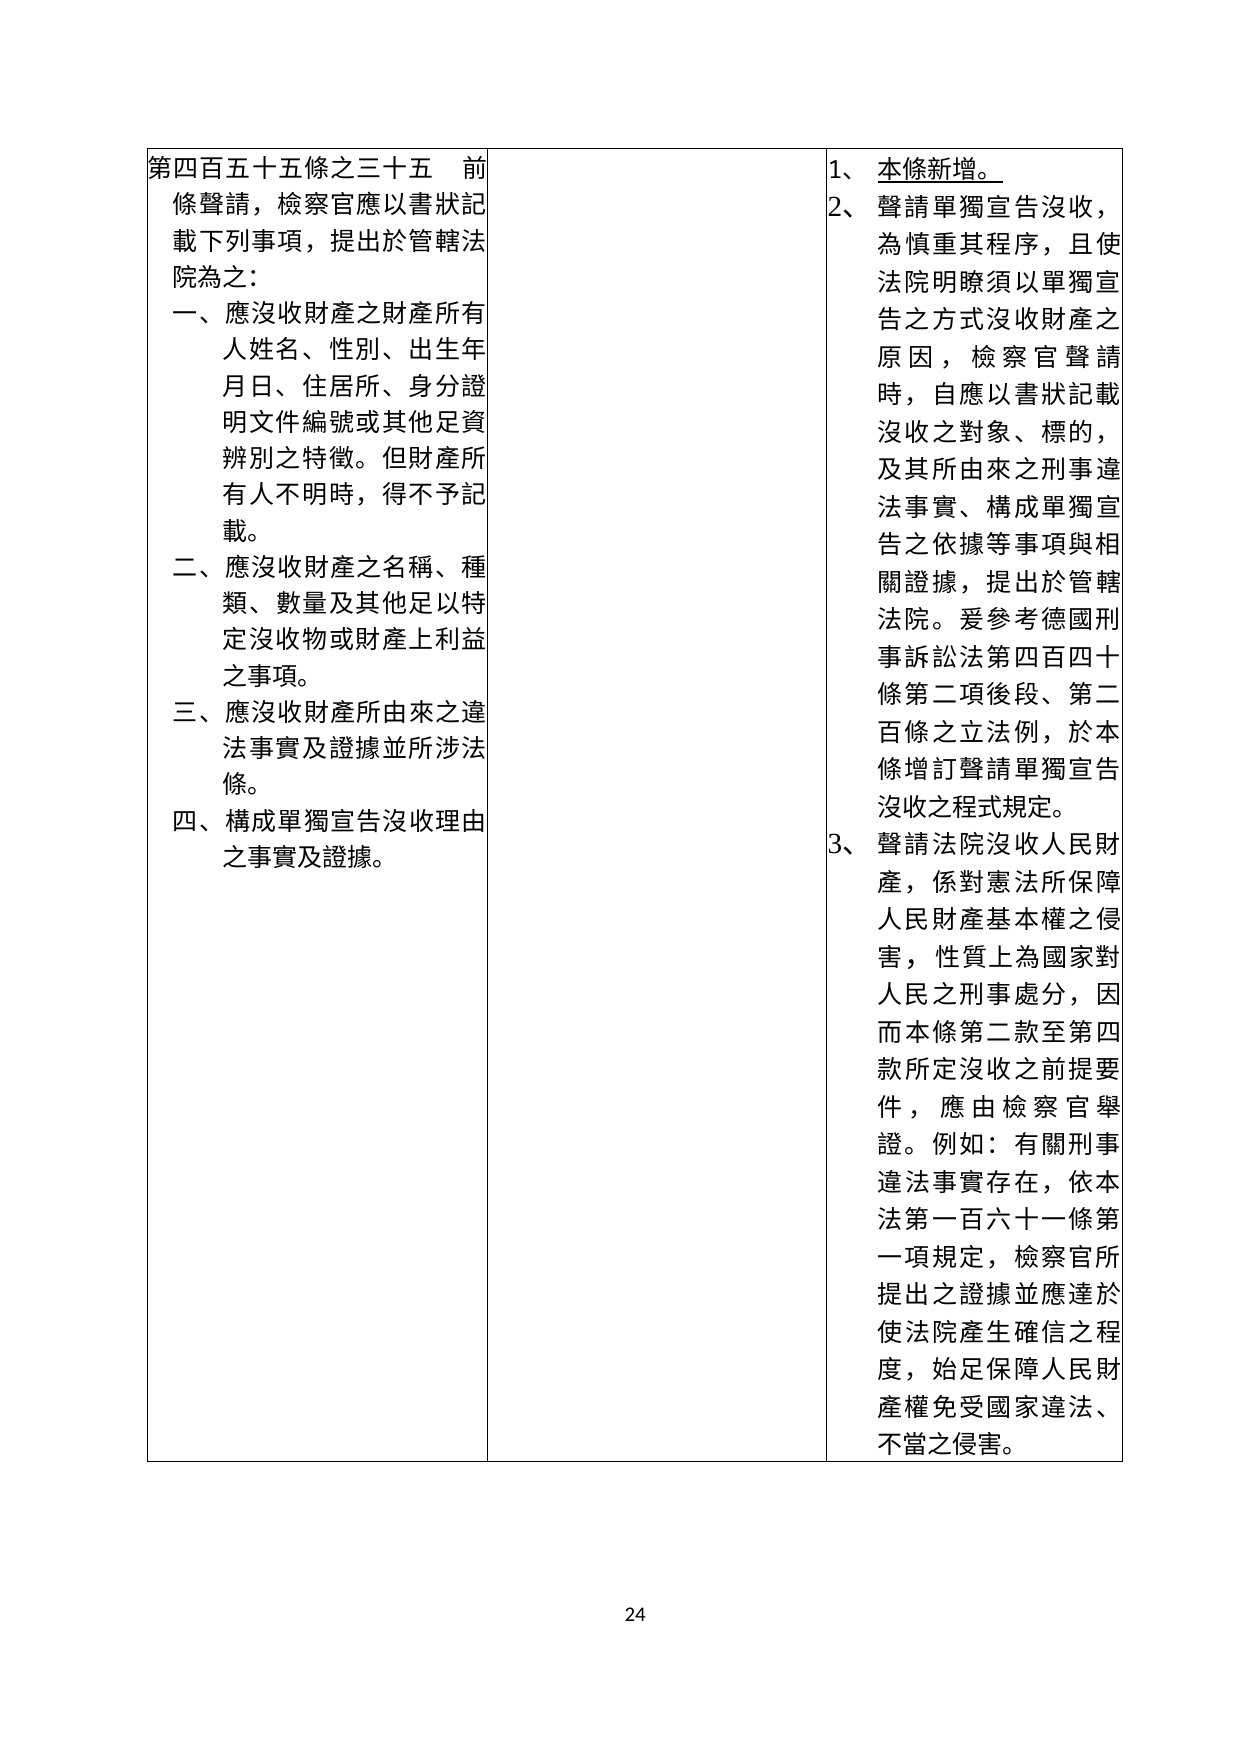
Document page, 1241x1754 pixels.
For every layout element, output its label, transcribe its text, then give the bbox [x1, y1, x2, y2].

table_cell 本條新增。 聲請單獨宣告沒收，為慎重其程序，且使法院明瞭須以單獨宣告之方式沒收財產之原因，檢察官聲請時，自應以書狀記載沒收之對象、標的，及其所由來之刑事違法事實、構成單獨宣告之依據等事項與相關證據，提出於管轄法院。爰參考德國刑事訴訟法第四百四十條第二項後段、第二百條之立法例，於本條增訂聲請單獨宣告沒收之程式規定。 聲請法院沒收人民財產，係對憲法所保障人民財產基本權之侵害，性質上為國家對人民之刑事處分，因而本條第二款至第四款所定沒收之前提要件，應由檢察官舉證。例如：有關刑事違法事實存在，依本法第一百六十一條第一項規定，檢察官所提出之證據並應達於使法院產生確信之程度，始足保障人民財產權免受國家違法、不當之侵害。 [827, 149, 1122, 1461]
table_cell [488, 149, 826, 1461]
table_cell 第四百五十五條之三十五 前條聲請，檢察官應以書狀記載下列事項，提出於管轄法院為之： 一、應沒收財產之財產所有人姓名、性別、出生年月日、住居所、身分證明文件編號或其他足資辨別之特徵。但財產所有人不明時，得不予記載。 二、應沒收財產之名稱、種類、數量及其他足以特定沒收物或財產上利益之事項。 三、應沒收財產所由來之違法事實及證據並所涉法條。 四、構成單獨宣告沒收理由之事實及證據。 [148, 149, 487, 1461]
